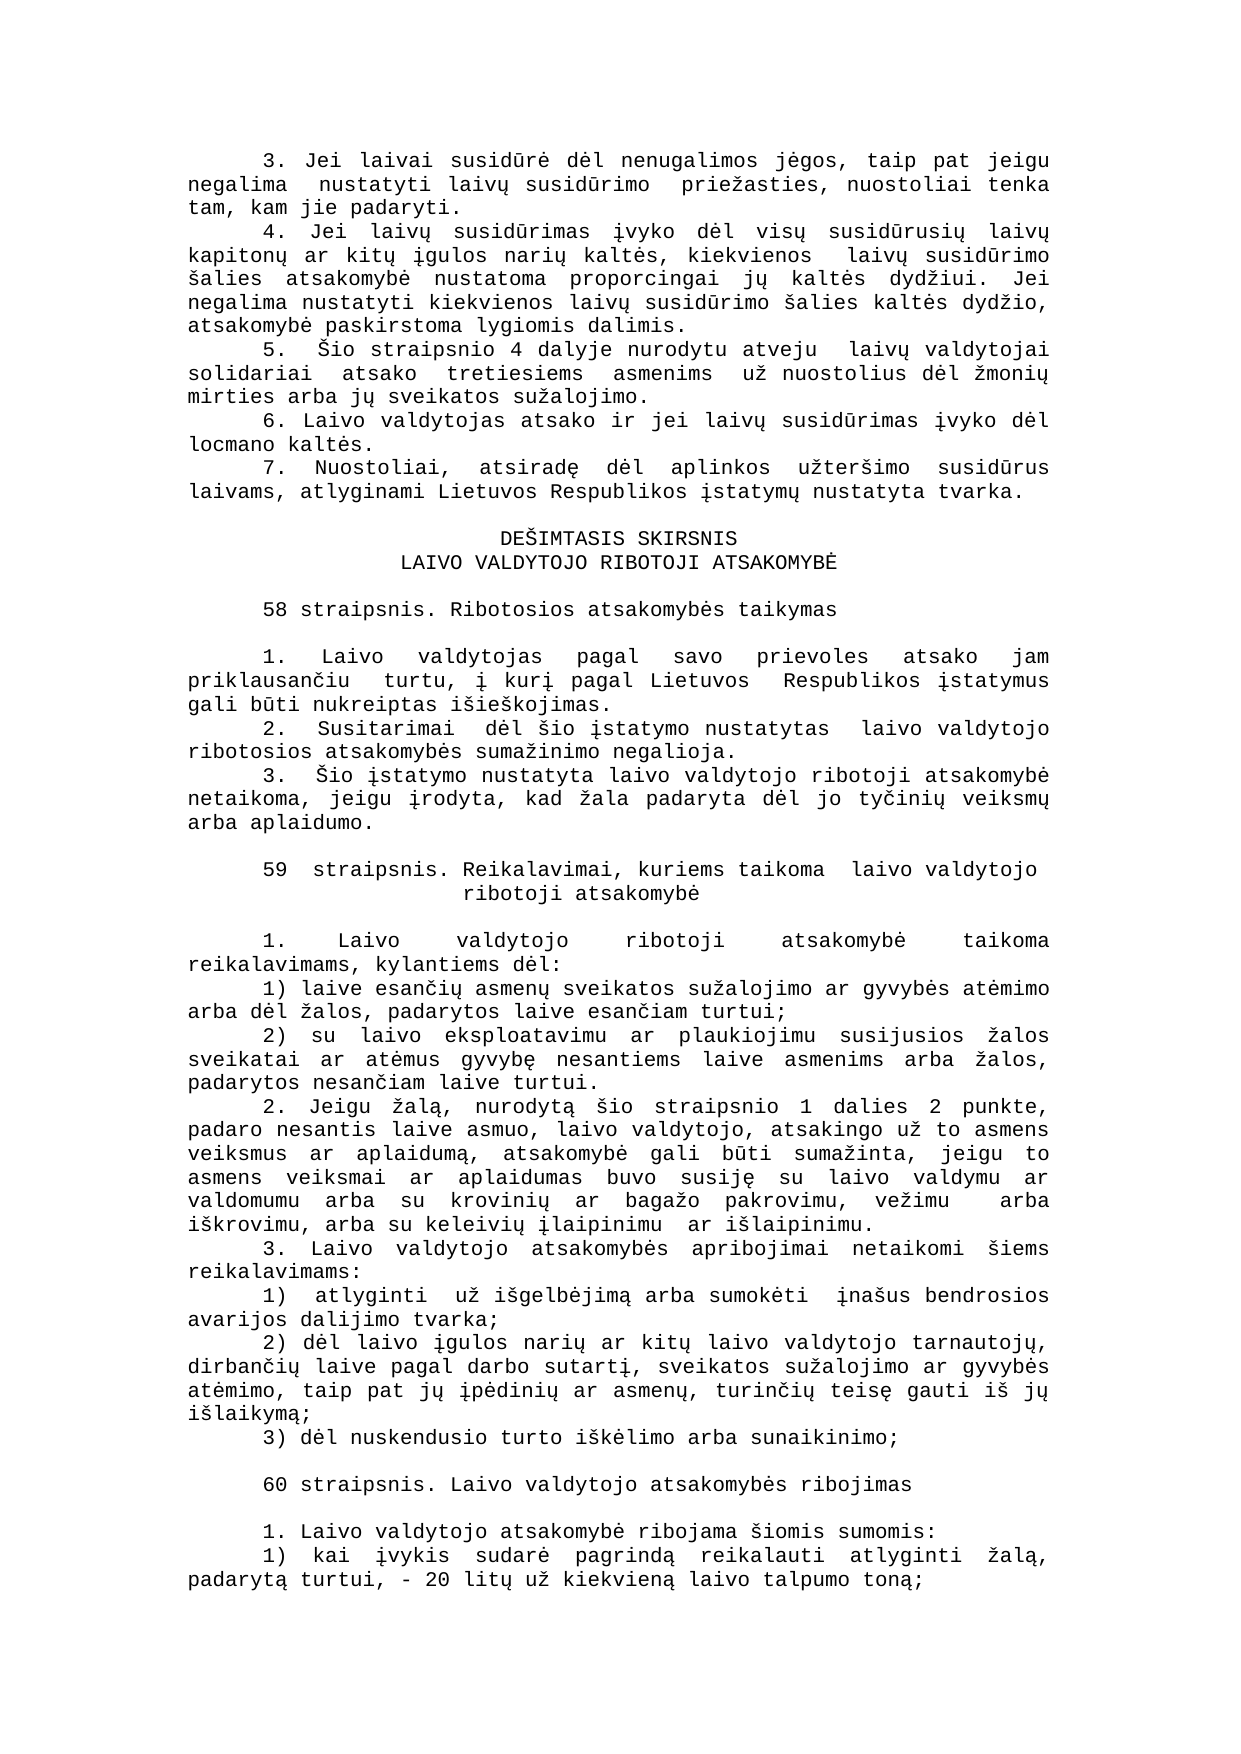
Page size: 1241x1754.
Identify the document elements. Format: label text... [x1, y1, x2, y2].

text LAIVO VALDYTOJO RIBOTOJI ATSAKOMYBĖ [187, 552, 1050, 576]
text 2) dėl laivo įgulos narių ar kitų laivo valdytojo tarnautojų, dirbančių laive pagal darbo sutartį, sveikatos sužalojimo ar gyvybės atėmimo, taip pat jų įpėdinių ar asmenų, turinčių teisę gauti iš jų išlaikymą; [187, 1332, 1050, 1427]
text 3) dėl nuskendusio turto iškėlimo arba sunaikinimo; [187, 1427, 1050, 1451]
text 3. Šio įstatymo nustatyta laivo valdytojo ribotoji atsakomybė netaikoma, jeigu įrodyta, kad žala padaryta dėl jo tyčinių veiksmų arba aplaidumo. [187, 765, 1050, 836]
text 6. Laivo valdytojas atsako ir jei laivų susidūrimas įvyko dėl locmano kaltės. [187, 410, 1050, 457]
text 2) su laivo eksploatavimu ar plaukiojimu susijusios žalos sveikatai ar atėmus gyvybę nesantiems laive asmenims arba žalos, padarytos nesančiam laive turtui. [187, 1025, 1050, 1096]
text 1) laive esančių asmenų sveikatos sužalojimo ar gyvybės atėmimo arba dėl žalos, padarytos laive esančiam turtui; [187, 978, 1050, 1025]
text 1) kai įvykis sudarė pagrindą reikalauti atlyginti žalą, padarytą turtui, - 20 litų už kiekvieną laivo talpumo toną; [187, 1545, 1050, 1592]
text ribotoji atsakomybė [187, 883, 1050, 907]
text 59 straipsnis. Reikalavimai, kuriems taikoma laivo valdytojo [187, 859, 1050, 883]
text 60 straipsnis. Laivo valdytojo atsakomybės ribojimas [187, 1474, 1050, 1498]
text 3. Jei laivai susidūrė dėl nenugalimos jėgos, taip pat jeigu negalima nustatyti laivų susidūrimo priežasties, nuostoliai tenka tam, kam jie padaryti. [187, 150, 1050, 221]
text 2. Susitarimai dėl šio įstatymo nustatytas laivo valdytojo ribotosios atsakomybės sumažinimo negalioja. [187, 717, 1050, 765]
text 1. Laivo valdytojo ribotoji atsakomybė taikoma reikalavimams, kylantiems dėl: [187, 930, 1050, 978]
text 58 straipsnis. Ribotosios atsakomybės taikymas [187, 599, 1050, 623]
text 5. Šio straipsnio 4 dalyje nurodytu atveju laivų valdytojai solidariai atsako tretiesiems asmenims už nuostolius dėl žmonių mirties arba jų sveikatos sužalojimo. [187, 339, 1050, 410]
text 2. Jeigu žalą, nurodytą šio straipsnio 1 dalies 2 punkte, padaro nesantis laive asmuo, laivo valdytojo, atsakingo už to asmens veiksmus ar aplaidumą, atsakomybė gali būti sumažinta, jeigu to asmens veiksmai ar aplaidumas buvo susiję su laivo valdymu ar valdomumu arba su krovinių ar bagažo pakrovimu, vežimu arba iškrovimu, arba su keleivių įlaipinimu ar išlaipinimu. [187, 1096, 1050, 1238]
text DEŠIMTASIS SKIRSNIS [187, 528, 1050, 552]
text 3. Laivo valdytojo atsakomybės apribojimai netaikomi šiems reikalavimams: [187, 1238, 1050, 1285]
text 7. Nuostoliai, atsiradę dėl aplinkos užteršimo susidūrus laivams, atlyginami Lietuvos Respublikos įstatymų nustatyta tvarka. [187, 457, 1050, 505]
text 1. Laivo valdytojo atsakomybė ribojama šiomis sumomis: [187, 1521, 1050, 1545]
text 1) atlyginti už išgelbėjimą arba sumokėti įnašus bendrosios avarijos dalijimo tvarka; [187, 1285, 1050, 1332]
text 4. Jei laivų susidūrimas įvyko dėl visų susidūrusių laivų kapitonų ar kitų įgulos narių kaltės, kiekvienos laivų susidūrimo šalies atsakomybė nustatoma proporcingai jų kaltės dydžiui. Jei negalima nustatyti kiekvienos laivų susidūrimo šalies kaltės dydžio, atsakomybė paskirstoma lygiomis dalimis. [187, 221, 1050, 339]
text 1. Laivo valdytojas pagal savo prievoles atsako jam priklausančiu turtu, į kurį pagal Lietuvos Respublikos įstatymus gali būti nukreiptas išieškojimas. [187, 647, 1050, 717]
